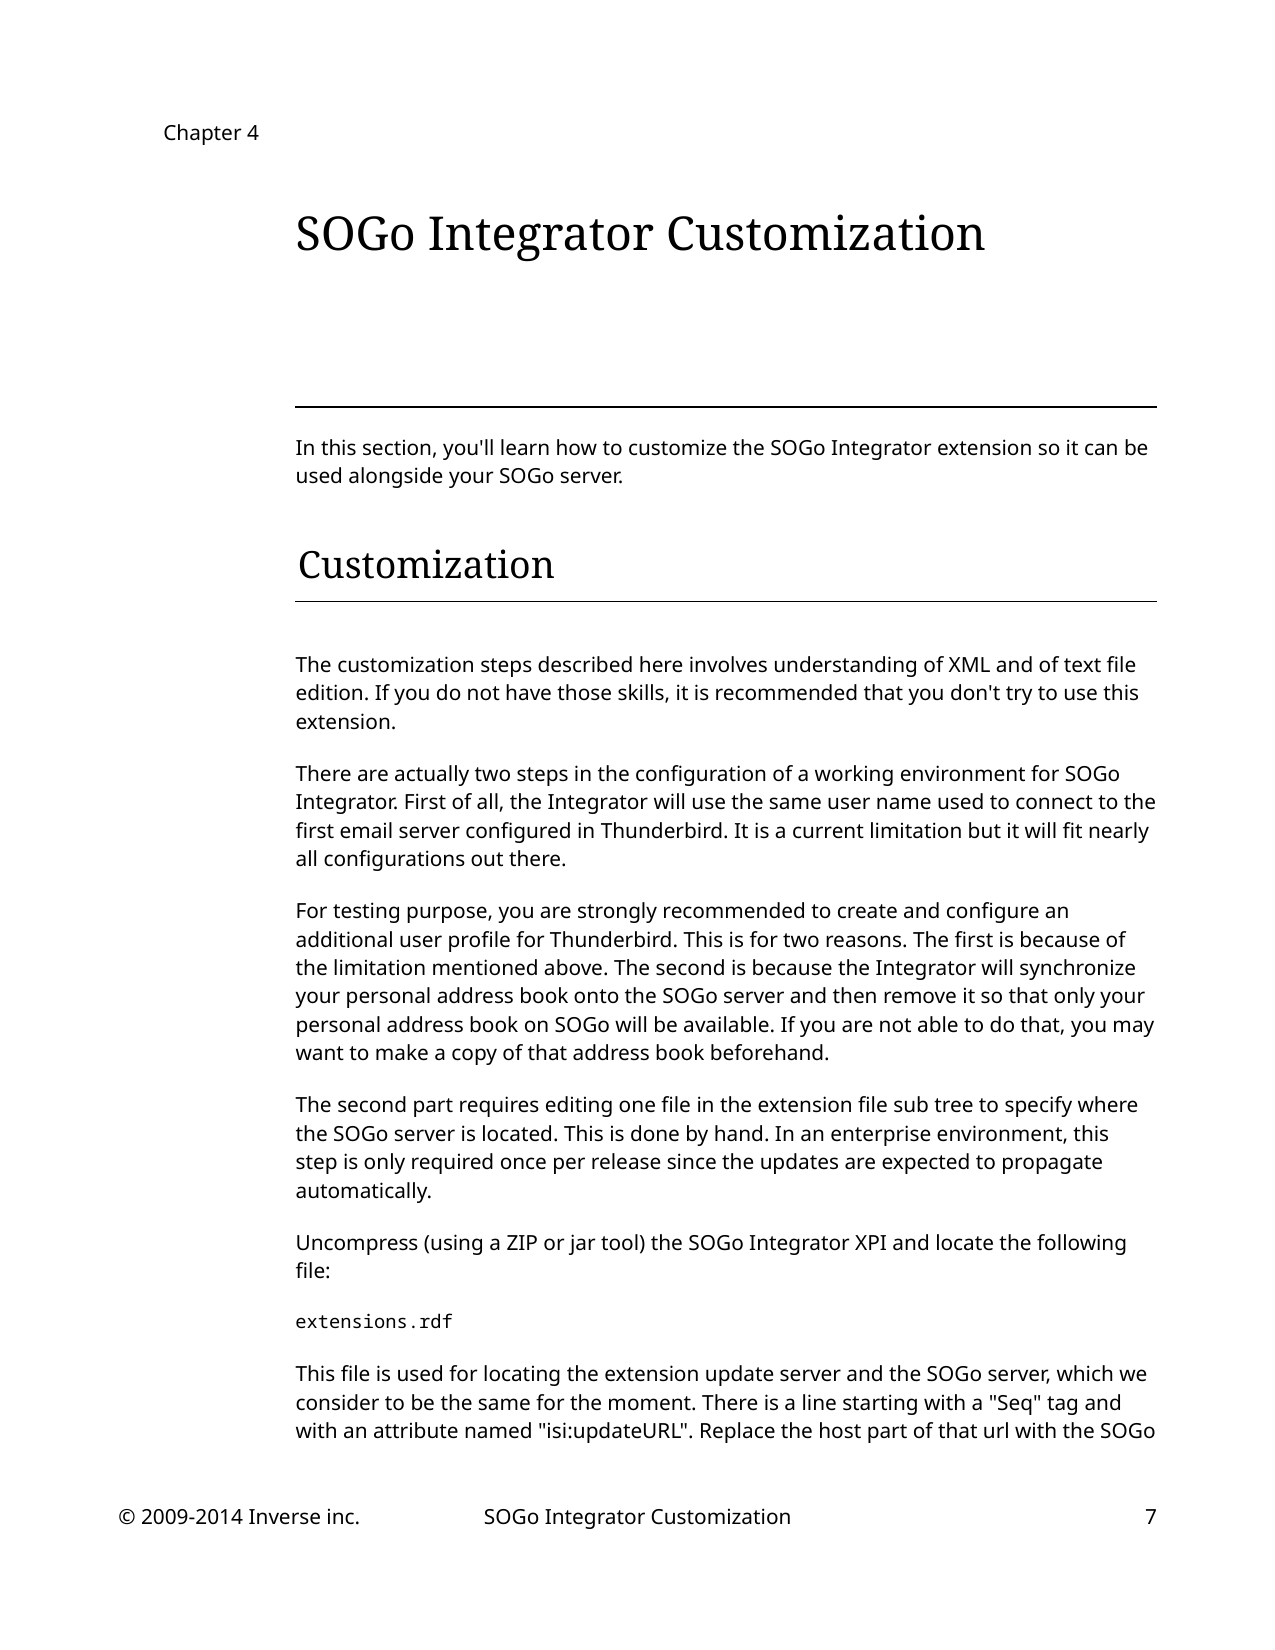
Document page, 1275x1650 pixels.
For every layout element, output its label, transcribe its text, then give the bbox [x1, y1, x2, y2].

text The customization steps described here involves understanding of XML and of text file edition. If you do not have those skills, it is recommended that you don't try to use this extension. [295, 650, 1157, 735]
text For testing purpose, you are strongly recommended to create and configure an additional user profile for Thunderbird. This is for two reasons. The first is because of the limitation mentioned above. The second is because the Integrator will synchronize your personal address book onto the SOGo server and then remove it so that only your personal address book on SOGo will be available. If you are not able to do that, you may want to make a copy of that address book beforehand. [295, 896, 1157, 1067]
text This file is used for locating the extension update server and the SOGo server, which we consider to be the same for the moment. There is a line starting with a "Seq" tag and with an attribute named "isi:updateURL". Replace the host part of that url with the SOGo [295, 1359, 1157, 1445]
subtitle Customization [295, 538, 1157, 601]
text In this section, you'll learn how to customize the SOGo Integrator extension so it can be used alongside your SOGo server. [295, 433, 1157, 490]
text There are actually two steps in the configuration of a working environment for SOGo Integrator. First of all, the Integrator will use the same user name used to connect to the first email server configured in Thunderbird. It is a current limitation but it will fit nearly all configurations out there. [295, 759, 1157, 873]
text extensions.rdf [295, 1308, 1157, 1334]
text Uncompress (using a ZIP or jar tool) the SOGo Integrator XPI and locate the following file: [295, 1228, 1157, 1285]
text The second part requires editing one file in the extension file sub tree to specify where the SOGo server is located. This is done by hand. In an enterprise environment, this step is only required once per release since the updates are expected to propagate automatically. [295, 1091, 1157, 1204]
subtitle SOGo Integrator Customization [295, 201, 1157, 406]
